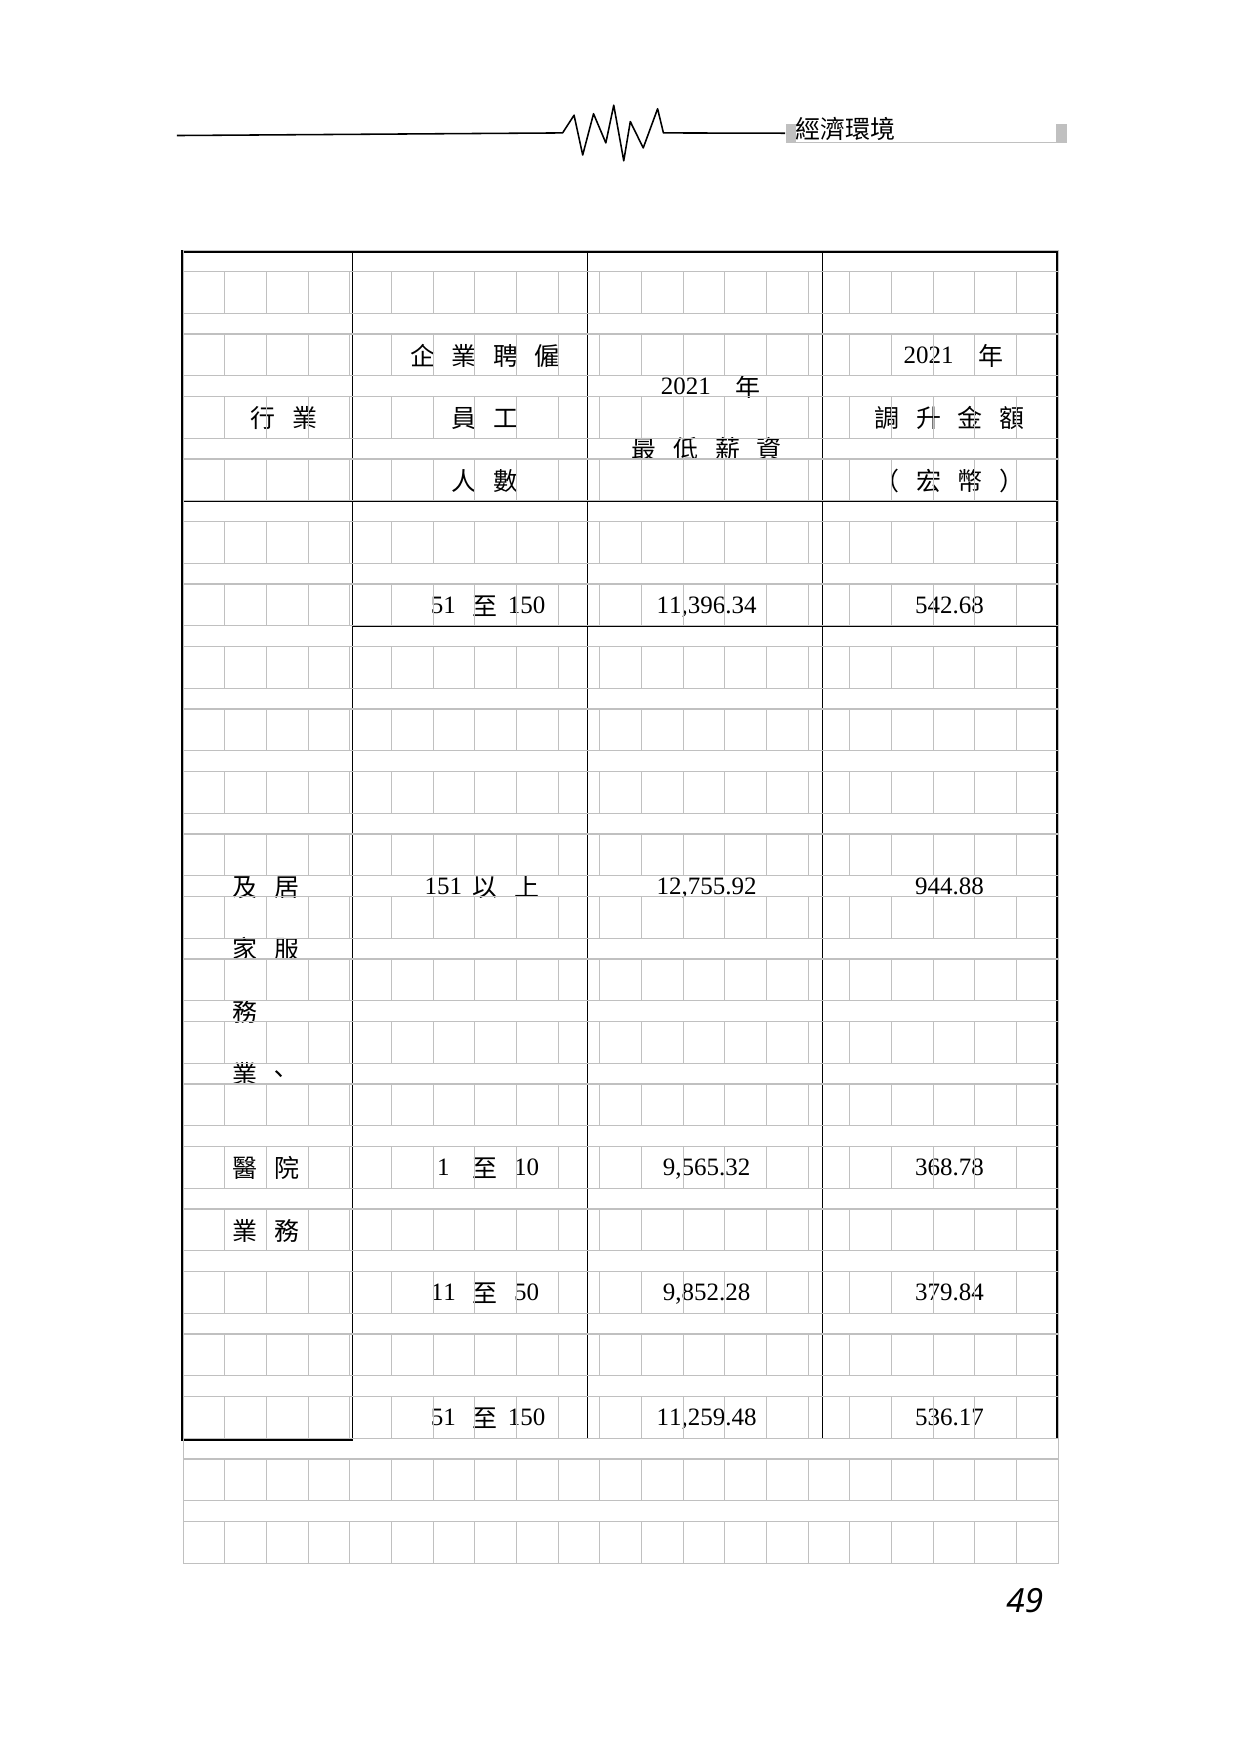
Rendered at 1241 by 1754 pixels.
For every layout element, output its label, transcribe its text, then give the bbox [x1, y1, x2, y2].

table_cell 51至150 [353, 522, 391, 563]
table_cell [684, 1022, 724, 1063]
table_header 2021年 最低薪資 [588, 460, 599, 500]
table_cell 51至150 [353, 1314, 587, 1333]
table_cell 51至150 [353, 1397, 391, 1438]
table_cell 醫院業務 [267, 1272, 308, 1313]
table_cell [850, 960, 891, 1000]
table_cell 9,565.32 [588, 1085, 599, 1125]
table_cell [1017, 960, 1056, 1000]
table_cell [588, 710, 599, 750]
table_header 2021年 調升金額（宏幣） [1017, 335, 1056, 375]
table_cell [642, 772, 683, 813]
table_cell [684, 647, 724, 688]
table_header 2021年 調升金額（宏幣） [823, 253, 1056, 271]
table_header 2021年 最低薪資 [588, 253, 822, 271]
table_cell 醫院業務 [267, 1335, 308, 1375]
table_header 2021年 最低薪資 [723, 439, 771, 458]
table_cell [725, 710, 766, 750]
table_cell 151以上 [353, 627, 587, 646]
table_header 2021年 調升金額（宏幣） [823, 272, 849, 313]
table_cell 醫院業務 [225, 1147, 266, 1188]
table_cell 11,396.34 [725, 585, 766, 625]
table_cell 社區、社會及居家服務業、保全及清潔服務 [184, 564, 352, 583]
table_cell 11至50 [392, 1210, 433, 1250]
table_cell [823, 939, 1056, 958]
table_cell 11,259.48 [767, 1335, 808, 1375]
table_cell 11,259.48 [588, 1376, 822, 1396]
table_cell 醫院業務 [184, 1376, 352, 1396]
table_cell [684, 960, 724, 1000]
table_cell [934, 835, 974, 875]
table_cell 151以上 [517, 960, 558, 1000]
table_cell 9,565.32 [725, 1085, 766, 1125]
table_cell 社區、社會及居家服務業、保全及清潔服務 [225, 835, 266, 875]
table_cell 151以上 [517, 710, 558, 750]
table_cell 51至150 [475, 1335, 516, 1375]
table_cell 51至150 [517, 522, 558, 563]
table_cell 368.78 [850, 1085, 891, 1125]
table_cell 社區、社會及居家服務業、保全及清潔服務 [225, 647, 266, 688]
table_cell 536.17 [850, 1397, 891, 1438]
table_cell 11,396.34 [767, 585, 808, 625]
table_header 2021年 最低薪資 [600, 335, 641, 375]
table_cell [850, 647, 891, 688]
table_cell [588, 1022, 599, 1063]
table_cell 9,852.28 [588, 1272, 599, 1313]
table_cell [823, 1022, 849, 1063]
table_cell [809, 1022, 822, 1063]
table_cell 12,755.92 [588, 876, 822, 896]
table_header 2021年 最低薪資 [588, 376, 748, 396]
table_cell 51至150 [434, 1397, 474, 1438]
table_cell 151以上 [475, 1022, 516, 1063]
table_cell 151以上 [353, 710, 391, 750]
table_cell 9,852.28 [725, 1272, 766, 1313]
table_cell [588, 814, 822, 833]
table_header 2021年 調升金額（宏幣） [892, 272, 933, 313]
table_cell 379.84 [892, 1272, 933, 1313]
table_cell 社區、社會及居家服務業、保全及清潔服務 [184, 751, 352, 771]
table_cell 379.84 [1017, 1272, 1056, 1313]
table_cell 社區、社會及居家服務業、保全及清潔服務 [184, 585, 224, 625]
table_cell 社區、社會及居家服務業、保全及清潔服務 [267, 1022, 308, 1063]
table_cell [892, 835, 933, 875]
table_cell 9,565.32 [767, 1085, 808, 1125]
table_cell 379.84 [975, 1272, 1016, 1313]
table_cell 醫院業務 [184, 1335, 224, 1375]
table_cell [809, 897, 822, 938]
table_cell 151以上 [353, 751, 587, 771]
table_cell 51至150 [559, 522, 587, 563]
table_cell [975, 710, 1016, 750]
table_cell 11至50 [434, 1272, 474, 1313]
table_cell 542.68 [934, 522, 974, 563]
table_cell 151以上 [517, 897, 558, 938]
table_cell [975, 960, 1016, 1000]
table_header 2021年 最低薪資 [642, 397, 683, 438]
table_cell 51至150 [392, 585, 433, 625]
table_header 2021年 調升金額（宏幣） [823, 397, 849, 438]
table_cell 社區、社會及居家服務業、保全及清潔服務 [239, 1001, 352, 1021]
table_header 2021年 調升金額（宏幣） [1017, 397, 1056, 438]
table_cell 1 [434, 1147, 474, 1188]
table_cell 9,565.32 [684, 1085, 724, 1125]
table_header 行業 [267, 272, 308, 313]
table_cell [892, 772, 933, 813]
table_cell 11,259.48 [600, 1335, 641, 1375]
table_cell [684, 772, 724, 813]
table_header 行業 [309, 335, 349, 375]
table_cell 11,259.48 [809, 1397, 822, 1438]
table_cell [1017, 772, 1056, 813]
table_cell 151以上 [392, 897, 433, 938]
table_cell 11,259.48 [600, 1397, 641, 1438]
table_header 企業聘僱員工 人數 [475, 460, 516, 500]
table_cell 11至50 [353, 1272, 391, 1313]
table_header 企業聘僱員工 人數 [353, 314, 587, 333]
table_header 2021年 最低薪資 [600, 460, 641, 500]
table_cell 151以上 [392, 1022, 433, 1063]
table_cell [684, 897, 724, 938]
table_cell 536.17 [823, 1314, 1056, 1333]
table_cell [725, 960, 766, 1000]
table_cell 11,396.34 [809, 585, 822, 625]
table_cell 11至50 [475, 1210, 516, 1250]
table_cell [642, 1022, 683, 1063]
table_cell 536.17 [975, 1335, 1016, 1375]
table_header 2021年 最低薪資 [642, 335, 683, 375]
table_cell 11,259.48 [725, 1397, 766, 1438]
table_cell 944.88 [823, 876, 1056, 896]
table_cell 51至150 [559, 585, 587, 625]
table_cell 社區、社會及居家服務業、保全及清潔服務 [267, 960, 308, 1000]
table_cell 542.68 [892, 585, 933, 625]
table_cell 536.17 [823, 1335, 849, 1375]
table_cell 536.17 [1017, 1397, 1056, 1438]
table_cell 151以上 [392, 835, 433, 875]
table_cell 151以上 [434, 710, 474, 750]
table_cell [725, 647, 766, 688]
table_cell 542.68 [1017, 522, 1056, 563]
table_header 企業聘僱員工 人數 [559, 335, 587, 375]
table_header 2021年 調升金額（宏幣） [934, 397, 974, 438]
table_cell 社區、社會及居家服務業、保全及清潔服務 [309, 960, 349, 1000]
table_cell [588, 897, 599, 938]
table_header 行業 [225, 397, 266, 438]
table_cell 368.78 [975, 1147, 1016, 1188]
table_cell 151以上 [559, 960, 587, 1000]
table_header 2021年 調升金額（宏幣） [823, 376, 1056, 396]
table_cell 11至50 [517, 1210, 558, 1250]
table_cell 9,565.32 [809, 1085, 822, 1125]
table_cell [850, 897, 891, 938]
table_header 行業 [225, 460, 266, 500]
table_cell 151以上 [353, 897, 391, 938]
table_header 企業聘僱員工 人數 [353, 335, 391, 375]
table_cell [767, 960, 808, 1000]
table_header 2021年 最低薪資 [725, 460, 766, 500]
table_cell 151以上 [559, 835, 587, 875]
table_cell 151以上 [353, 814, 587, 833]
table_cell [353, 1064, 587, 1083]
table_header 企業聘僱員工 人數 [434, 397, 474, 438]
table_cell [975, 647, 1016, 688]
table_header 2021年 調升金額（宏幣） [975, 460, 1016, 500]
table_header 行業 [184, 314, 352, 333]
table_cell [600, 1022, 641, 1063]
table_header 行業 [184, 376, 352, 396]
table_cell 至 [475, 1147, 516, 1188]
table_cell 542.68 [850, 522, 891, 563]
table_header 企業聘僱員工 人數 [353, 460, 391, 500]
table_cell [642, 897, 683, 938]
table_cell 醫院業務 [184, 1272, 224, 1313]
table_header 行業 [184, 253, 352, 271]
table_cell [823, 710, 849, 750]
table_header 2021年 最低薪資 [809, 272, 822, 313]
table_cell [588, 751, 822, 771]
table_cell 368.78 [823, 1085, 849, 1125]
table_header 2021年 最低薪資 [725, 397, 766, 438]
table_cell [823, 772, 849, 813]
table_cell 151以上 [434, 897, 474, 938]
table_cell 社區、社會及居家服務業、保全及清潔服務 [225, 522, 266, 563]
table_cell 536.17 [823, 1397, 849, 1438]
table_cell 醫院業務 [309, 1085, 349, 1125]
table_cell 11至50 [392, 1272, 433, 1313]
table_cell 醫院業務 [225, 1210, 266, 1250]
table_cell [934, 897, 974, 938]
table_header 企業聘僱員工 人數 [434, 460, 474, 500]
table_header 企業聘僱員工 人數 [353, 376, 587, 396]
table_cell 536.17 [892, 1335, 933, 1375]
table_cell 151以上 [353, 689, 587, 708]
table_cell 9,852.28 [725, 1210, 766, 1250]
table_cell 51至150 [353, 1376, 587, 1396]
table_cell 醫院業務 [184, 1147, 224, 1188]
table_cell 151以上 [475, 647, 516, 688]
table_cell 11,259.48 [684, 1397, 724, 1438]
table_cell [823, 627, 1056, 646]
table_cell 醫院業務 [184, 1064, 244, 1083]
table_cell 536.17 [1017, 1335, 1056, 1375]
table_cell 542.68 [823, 564, 1056, 583]
table_cell [892, 1022, 933, 1063]
table_cell 368.78 [1017, 1085, 1056, 1125]
table_cell 醫院業務 [309, 1210, 349, 1250]
table_cell [809, 772, 822, 813]
table_cell [892, 960, 933, 1000]
table_cell 11,396.34 [684, 522, 724, 563]
table_header 2021年 最低薪資 [588, 314, 822, 333]
table_cell [850, 710, 891, 750]
table_cell 368.78 [934, 1085, 974, 1125]
table_cell [823, 814, 1056, 833]
table_cell 51至150 [475, 585, 516, 625]
table_cell 151以上 [353, 960, 391, 1000]
table_cell 醫院業務 [184, 1397, 224, 1438]
table_header 2021年 最低薪資 [642, 460, 683, 500]
table_cell 9,852.28 [684, 1272, 724, 1313]
table_header 企業聘僱員工 人數 [517, 397, 558, 438]
table_cell 368.78 [850, 1147, 891, 1188]
table_header 2021年 最低薪資 [809, 335, 822, 375]
table_cell [975, 897, 1016, 938]
table_cell 151以上 [353, 939, 587, 958]
table_cell 151以上 [392, 710, 433, 750]
table_cell 11至50 [353, 1189, 587, 1208]
table_cell 151以上 [434, 772, 474, 813]
table_cell 11,396.34 [588, 564, 822, 583]
table_cell [767, 835, 808, 875]
table_cell [767, 897, 808, 938]
table_cell 9,852.28 [588, 1210, 599, 1250]
table_header 2021年 最低薪資 [642, 272, 683, 313]
table_cell 醫院業務 [225, 1335, 266, 1375]
table_cell 社區、社會及居家服務業、保全及清潔服務 [309, 647, 349, 688]
table_cell 51至150 [392, 1397, 433, 1438]
table_cell 社區、社會及居家服務業、保全及清潔服務 [309, 897, 349, 938]
table_header 企業聘僱員工 人數 [353, 253, 587, 271]
table_cell 醫院業務 [184, 1189, 352, 1208]
table_cell 9,852.28 [600, 1210, 641, 1250]
table_cell 151以上 [517, 1022, 558, 1063]
table_cell 151以上 [434, 1022, 474, 1063]
table_cell 9,852.28 [588, 1251, 822, 1271]
table_cell 51至150 [475, 522, 516, 563]
table_cell [588, 772, 599, 813]
table_cell [1017, 835, 1056, 875]
table_cell 11至50 [353, 1251, 587, 1271]
table_header 企業聘僱員工 人數 [475, 397, 516, 438]
table_cell 11,259.48 [767, 1397, 808, 1438]
table_cell [975, 772, 1016, 813]
table_header 2021年 調升金額（宏幣） [975, 335, 1016, 375]
table_header 企業聘僱員工 人數 [559, 460, 587, 500]
table_cell [588, 689, 822, 708]
table_cell [975, 835, 1016, 875]
table_cell 9,852.28 [767, 1272, 808, 1313]
table_cell [823, 689, 1056, 708]
table_cell 151以上 [353, 835, 391, 875]
table_cell [934, 710, 974, 750]
table_cell 151以上 [559, 1022, 587, 1063]
table_cell 醫院業務 [225, 1272, 266, 1313]
table_cell 9,852.28 [809, 1272, 822, 1313]
table_cell 51至150 [434, 522, 474, 563]
table_cell 9,852.28 [684, 1210, 724, 1250]
table_cell 151以上 [517, 835, 558, 875]
table_header 行業 [309, 460, 349, 500]
table_cell 542.68 [823, 585, 849, 625]
table_header 2021年 最低薪資 [588, 335, 599, 375]
table_cell [809, 710, 822, 750]
table_cell [392, 1085, 433, 1125]
table_cell [1017, 1022, 1056, 1063]
table_cell 社區、社會及居家服務業、保全及清潔服務 [309, 710, 349, 750]
table_cell 社區、社會及居家服務業、保全及清潔服務 [309, 522, 349, 563]
table_header 2021年 最低薪資 [743, 376, 822, 396]
table_cell [767, 647, 808, 688]
table_cell [642, 710, 683, 750]
table_cell 536.17 [934, 1397, 974, 1438]
table_cell 379.84 [823, 1189, 1056, 1208]
table_cell 9,852.28 [642, 1272, 683, 1313]
table_header 2021年 調升金額（宏幣） [823, 335, 849, 375]
table_cell 151以上 [353, 647, 391, 688]
table_cell [517, 1085, 558, 1125]
table_header 企業聘僱員工 人數 [559, 397, 587, 438]
table_cell 368.78 [823, 1126, 1056, 1146]
table_cell [892, 710, 933, 750]
table_cell [975, 1022, 1016, 1063]
table_cell 社區、社會及居家服務業、保全及清潔服務 [309, 1022, 349, 1063]
table_cell 社區、社會及居家服務業、保全及清潔服務 [184, 1022, 224, 1063]
table_cell 151以上 [353, 772, 391, 813]
table_cell [684, 710, 724, 750]
table_cell [934, 647, 974, 688]
table_cell [892, 647, 933, 688]
table_cell 51至150 [559, 1397, 587, 1438]
table_header 2021年 調升金額（宏幣） [850, 335, 891, 375]
table_cell 社區、社會及居家服務業、保全及清潔服務 [267, 647, 308, 688]
table_header 行業 [225, 335, 266, 375]
table_cell [823, 647, 849, 688]
table_cell 社區、社會及居家服務業、保全及清潔服務 [184, 1001, 240, 1021]
table_cell [475, 1085, 516, 1125]
table_cell [1017, 897, 1056, 938]
table_cell 151以上 [434, 835, 474, 875]
table_cell 9,565.32 [767, 1147, 808, 1188]
table_cell 9,852.28 [767, 1210, 808, 1250]
table_cell 11,396.34 [600, 585, 641, 625]
table_cell 醫院業務 [267, 1397, 308, 1438]
table_cell 社區、社會及居家服務業、保全及清潔服務 [309, 585, 349, 625]
table_cell 社區、社會及居家服務業、保全及清潔服務 [225, 772, 266, 813]
table_cell 51至150 [353, 564, 587, 583]
table_cell 151以上 [353, 876, 491, 896]
table_cell 51至150 [353, 1335, 391, 1375]
table_cell [353, 1147, 391, 1188]
table_cell [823, 1001, 1056, 1021]
table_header 企業聘僱員工 人數 [517, 335, 558, 375]
table_cell 151以上 [475, 835, 516, 875]
table_cell 151以上 [392, 772, 433, 813]
table_cell [600, 960, 641, 1000]
table_header 2021年 調升金額（宏幣） [823, 460, 849, 500]
table_cell [588, 835, 599, 875]
table_cell [588, 1001, 822, 1021]
table_cell 11,259.48 [588, 1397, 599, 1438]
table_header 2021年 調升金額（宏幣） [892, 335, 933, 375]
table_cell 9,852.28 [600, 1272, 641, 1313]
table_header 2021年 最低薪資 [725, 272, 766, 313]
table_cell 536.17 [934, 1335, 974, 1375]
table_cell 151以上 [392, 960, 433, 1000]
table_cell [353, 1126, 587, 1146]
table_cell 社區、社會及居家服務業、保全及清潔服務 [184, 522, 224, 563]
table_cell 9,852.28 [588, 1189, 822, 1208]
table_cell 11,396.34 [642, 585, 683, 625]
table_header 行業 [267, 460, 308, 500]
table_cell 醫院業務 [267, 1210, 308, 1250]
table_cell 151以上 [559, 772, 587, 813]
table_cell 51至150 [392, 522, 433, 563]
table_header 企業聘僱員工 人數 [392, 272, 433, 313]
table_cell 醫院業務 [225, 1397, 266, 1438]
table_header 2021年 最低薪資 [684, 335, 724, 375]
table_cell 151以上 [475, 960, 516, 1000]
table_cell 10 [517, 1147, 558, 1188]
table_cell 9,565.32 [725, 1147, 766, 1188]
table_cell 11至50 [475, 1272, 516, 1313]
table_header 行業 [225, 272, 266, 313]
table_cell 醫院業務 [184, 1210, 224, 1250]
table_header 2021年 調升金額（宏幣） [850, 460, 891, 500]
table_cell 9,852.28 [642, 1210, 683, 1250]
table_cell [892, 897, 933, 938]
table_cell 379.84 [823, 1210, 849, 1250]
table_cell 368.78 [1017, 1147, 1056, 1188]
table_header 企業聘僱員工 人數 [517, 272, 558, 313]
table_cell 9,565.32 [809, 1147, 822, 1188]
table_cell 51至150 [434, 585, 474, 625]
table_cell [600, 897, 641, 938]
table_cell 51至150 [353, 585, 391, 625]
table_cell 9,565.32 [588, 1147, 599, 1188]
table_cell 醫院業務 [184, 1251, 352, 1271]
table_cell 社區、社會及居家服務業、保全及清潔服務 [225, 897, 266, 938]
table_cell [434, 1085, 474, 1125]
table_cell 9,565.32 [588, 1064, 822, 1083]
table_header 企業聘僱員工 人數 [434, 272, 474, 313]
table_header 企業聘僱員工 人數 [353, 439, 587, 458]
table_cell 151以上 [475, 897, 516, 938]
table_cell 9,565.32 [642, 1147, 683, 1188]
table_cell 社區、社會及居家服務業、保全及清潔服務 [267, 772, 308, 813]
table_cell [392, 1147, 433, 1188]
table_cell 379.84 [934, 1210, 974, 1250]
table_header 2021年 調升金額（宏幣） [1017, 460, 1056, 500]
table_cell 醫院業務 [184, 1126, 352, 1146]
table_header 企業聘僱員工 人數 [392, 397, 433, 438]
table_cell [823, 897, 849, 938]
table_cell 536.17 [850, 1335, 891, 1375]
table_cell 542.68 [934, 585, 974, 625]
table_cell 社區、社會及居家服務業、保全及清潔服務 [225, 710, 266, 750]
table_cell [850, 772, 891, 813]
table_cell 醫院業務 [309, 1335, 349, 1375]
table_header 行業 [267, 397, 308, 438]
table_header 企業聘僱員工 人數 [392, 335, 433, 375]
table_cell 151以上 [559, 710, 587, 750]
table_cell 379.84 [823, 1272, 849, 1313]
table_header 行業 [184, 272, 224, 313]
table_cell [588, 627, 822, 646]
table_cell [823, 751, 1056, 771]
table_header 行業 [309, 272, 349, 313]
table_cell 11,259.48 [809, 1335, 822, 1375]
table_cell 151以上 [559, 897, 587, 938]
table_cell 542.68 [823, 522, 849, 563]
table_cell [934, 1022, 974, 1063]
table_cell 151以上 [353, 1022, 391, 1063]
table_cell 151以上 [517, 772, 558, 813]
table_header 企業聘僱員工 人數 [475, 335, 516, 375]
table_header 企業聘僱員工 人數 [517, 460, 558, 500]
table_cell 379.84 [1017, 1210, 1056, 1250]
table_cell 379.84 [850, 1272, 891, 1313]
table_cell 社區、社會及居家服務業、保全及清潔服務 [289, 876, 352, 896]
table_cell 11,396.34 [588, 522, 599, 563]
table_cell [725, 1022, 766, 1063]
table_cell 368.78 [892, 1147, 933, 1188]
table_header 2021年 最低薪資 [767, 397, 808, 438]
table_cell 151以上 [353, 1001, 587, 1021]
table_cell 醫院業務 [309, 1397, 349, 1438]
table_cell [823, 960, 849, 1000]
table_header 2021年 最低薪資 [767, 460, 808, 500]
table_cell [600, 710, 641, 750]
table_cell [934, 960, 974, 1000]
table_cell [559, 1147, 587, 1188]
table_header 2021年 最低薪資 [725, 335, 766, 375]
table_cell 11,259.48 [642, 1335, 683, 1375]
table_cell 536.17 [892, 1397, 933, 1438]
table_cell 社區、社會及居家服務業、保全及清潔服務 [184, 626, 352, 646]
table_header 2021年 最低薪資 [684, 460, 724, 500]
table_header 2021年 最低薪資 [684, 272, 724, 313]
table_cell 151以上 [490, 876, 525, 896]
table_cell 151以上 [475, 772, 516, 813]
table_cell 醫院業務 [267, 1147, 308, 1188]
table_header 2021年 調升金額（宏幣） [892, 460, 933, 500]
table_cell 536.17 [975, 1397, 1016, 1438]
table_cell 368.78 [892, 1085, 933, 1125]
table_header 2021年 調升金額（宏幣） [823, 439, 1056, 458]
table_cell 542.68 [892, 522, 933, 563]
table_header 行業 [267, 335, 308, 375]
table_cell [559, 1085, 587, 1125]
table_header 2021年 調升金額（宏幣） [823, 314, 1056, 333]
table_header 2021年 調升金額（宏幣） [975, 272, 1016, 313]
table_cell [588, 960, 599, 1000]
table_header 企業聘僱員工 人數 [434, 335, 474, 375]
table_header 2021年 調升金額（宏幣） [1017, 272, 1056, 313]
table_cell [600, 835, 641, 875]
table_header 企業聘僱員工 人數 [559, 272, 587, 313]
table_cell 社區、社會及居家服務業、保全及清潔服務 [184, 772, 224, 813]
table_header 2021年 最低薪資 [809, 460, 822, 500]
table_cell 社區、社會及居家服務業、保全及清潔服務 [184, 897, 224, 938]
table_cell 社區、社會及居家服務業、保全及清潔服務 [309, 772, 349, 813]
table_cell 社區、社會及居家服務業、保全及清潔服務 [184, 814, 352, 833]
table_cell [600, 772, 641, 813]
table_cell 醫院業務 [184, 1314, 352, 1333]
table_cell [767, 1022, 808, 1063]
table_cell 11,396.34 [684, 585, 724, 625]
table_cell 379.84 [975, 1210, 1016, 1250]
table_cell 11,259.48 [684, 1335, 724, 1375]
table_header 行業 [184, 439, 352, 458]
table_cell 社區、社會及居家服務業、保全及清潔服務 [184, 502, 352, 521]
table_cell 醫院業務 [245, 1064, 352, 1083]
table_cell 542.68 [823, 502, 1056, 521]
table_cell 51至150 [517, 585, 558, 625]
table_cell [588, 647, 599, 688]
table_header 2021年 最低薪資 [767, 272, 808, 313]
table_cell 11,396.34 [588, 585, 599, 625]
table_cell 社區、社會及居家服務業、保全及清潔服務 [267, 522, 308, 563]
table_header 2021年 調升金額（宏幣） [850, 272, 891, 313]
table_cell 11,396.34 [642, 522, 683, 563]
table_cell [588, 939, 822, 958]
table_cell 11至50 [517, 1272, 558, 1313]
table_cell 151以上 [517, 647, 558, 688]
table_cell 9,565.32 [684, 1147, 724, 1188]
table_cell [725, 835, 766, 875]
table_header 2021年 最低薪資 [588, 272, 599, 313]
table_cell [809, 835, 822, 875]
table_cell 社區、社會及居家服務業、保全及清潔服務 [248, 876, 278, 896]
table_cell 社區、社會及居家服務業、保全及清潔服務 [184, 835, 224, 875]
table_cell 社區、社會及居家服務業、保全及清潔服務 [184, 960, 224, 1000]
table_cell 51至150 [353, 502, 587, 521]
table_cell [767, 710, 808, 750]
table_header 行業 [184, 335, 224, 375]
table_cell 11至50 [559, 1210, 587, 1250]
table_header 2021年 最低薪資 [766, 439, 822, 458]
table_cell 社區、社會及居家服務業、保全及清潔服務 [267, 585, 308, 625]
table_cell 51至150 [559, 1335, 587, 1375]
table_cell 368.78 [823, 1147, 849, 1188]
table_cell 151以上 [434, 647, 474, 688]
table_header 2021年 最低薪資 [767, 335, 808, 375]
table_cell 11,259.48 [642, 1397, 683, 1438]
table_cell [353, 1085, 391, 1125]
table_header 2021年 最低薪資 [600, 397, 641, 438]
table_cell [809, 647, 822, 688]
table_cell 社區、社會及居家服務業、保全及清潔服務 [288, 939, 352, 958]
table_cell 379.84 [850, 1210, 891, 1250]
table_cell [823, 835, 849, 875]
table_cell 社區、社會及居家服務業、保全及清潔服務 [267, 897, 308, 938]
table_cell 醫院業務 [267, 1085, 308, 1125]
table_header 2021年 最低薪資 [691, 439, 722, 458]
table_cell 51至150 [434, 1335, 474, 1375]
table_cell 醫院業務 [184, 1085, 224, 1125]
table_cell 11,396.34 [809, 522, 822, 563]
table_cell 社區、社會及居家服務業、保全及清潔服務 [225, 585, 266, 625]
table_cell 社區、社會及居家服務業、保全及清潔服務 [184, 647, 224, 688]
table_cell 368.78 [934, 1147, 974, 1188]
table_cell 11,396.34 [767, 522, 808, 563]
table_cell 9,852.28 [809, 1210, 822, 1250]
table_cell 151以上 [527, 876, 587, 896]
table_cell [850, 835, 891, 875]
table_cell 542.68 [1017, 585, 1056, 625]
table_cell [600, 647, 641, 688]
table_cell [642, 835, 683, 875]
table_header 2021年 最低薪資 [588, 439, 679, 458]
table_cell [642, 647, 683, 688]
table_cell [684, 835, 724, 875]
table_header 2021年 最低薪資 [600, 272, 641, 313]
table_cell [1017, 647, 1056, 688]
table_cell 51至150 [475, 1397, 516, 1438]
table_cell 51至150 [392, 1335, 433, 1375]
table_cell [642, 960, 683, 1000]
table_cell 社區、社會及居家服務業、保全及清潔服務 [309, 835, 349, 875]
table_cell 368.78 [823, 1064, 1056, 1083]
table_cell 379.84 [934, 1272, 974, 1313]
table_header 2021年 調升金額（宏幣） [850, 397, 891, 438]
table_header 行業 [184, 397, 224, 438]
table_cell 542.68 [975, 585, 1016, 625]
table_cell 11,259.48 [588, 1314, 822, 1333]
table_cell 9,565.32 [600, 1147, 641, 1188]
table_cell 536.17 [823, 1376, 1056, 1396]
table_header 企業聘僱員工 人數 [353, 272, 391, 313]
table_cell 社區、社會及居家服務業、保全及清潔服務 [184, 710, 224, 750]
table_cell 11,259.48 [588, 1335, 599, 1375]
table_header 2021年 最低薪資 [588, 397, 599, 438]
table_cell 51至150 [517, 1397, 558, 1438]
table_cell 368.78 [975, 1085, 1016, 1125]
table_header 企業聘僱員工 人數 [475, 272, 516, 313]
table_cell 社區、社會及居家服務業、保全及清潔服務 [225, 1022, 266, 1063]
table_header 2021年 調升金額（宏幣） [934, 272, 974, 313]
table_cell 11至50 [559, 1272, 587, 1313]
table_cell 社區、社會及居家服務業、保全及清潔服務 [225, 960, 266, 1000]
table_cell 9,565.32 [642, 1085, 683, 1125]
table_cell 11,396.34 [600, 522, 641, 563]
table_cell 379.84 [892, 1210, 933, 1250]
table_cell 社區、社會及居家服務業、保全及清潔服務 [184, 876, 239, 896]
table_cell 542.68 [850, 585, 891, 625]
table_cell 151以上 [434, 960, 474, 1000]
table_cell [725, 897, 766, 938]
table_cell 542.68 [975, 522, 1016, 563]
table_cell 醫院業務 [309, 1147, 349, 1188]
table_header 2021年 調升金額（宏幣） [892, 397, 933, 438]
table_cell 51至150 [517, 1335, 558, 1375]
table_header 2021年 最低薪資 [684, 397, 724, 438]
table_cell 醫院業務 [309, 1272, 349, 1313]
table_cell 社區、社會及居家服務業、保全及清潔服務 [267, 710, 308, 750]
table_cell 11,396.34 [588, 502, 822, 521]
table_cell 151以上 [475, 710, 516, 750]
table_cell [850, 1022, 891, 1063]
table_cell [809, 960, 822, 1000]
table_cell 151以上 [559, 647, 587, 688]
table_cell 9,565.32 [588, 1126, 822, 1146]
table_header 行業 [184, 460, 224, 500]
table_cell 社區、社會及居家服務業、保全及清潔服務 [267, 835, 308, 875]
table_cell 11至50 [353, 1210, 391, 1250]
table_header 2021年 最低薪資 [809, 397, 822, 438]
table_header 2021年 調升金額（宏幣） [934, 335, 974, 375]
table_header 2021年 調升金額（宏幣） [975, 397, 1016, 438]
table_header 2021年 調升金額（宏幣） [934, 460, 974, 500]
table_cell 9,565.32 [600, 1085, 641, 1125]
table_cell [725, 772, 766, 813]
table_header 企業聘僱員工 人數 [353, 397, 391, 438]
table_cell 11,396.34 [725, 522, 766, 563]
table_header 行業 [309, 397, 349, 438]
table_header 企業聘僱員工 人數 [392, 460, 433, 500]
table_cell 151以上 [392, 647, 433, 688]
table_cell 社區、社會及居家服務業、保全及清潔服務 [184, 939, 277, 958]
table_cell 11,259.48 [725, 1335, 766, 1375]
table_cell [934, 772, 974, 813]
table_cell 醫院業務 [225, 1085, 266, 1125]
table_cell [767, 772, 808, 813]
table_cell [1017, 710, 1056, 750]
table_cell 社區、社會及居家服務業、保全及清潔服務 [184, 689, 352, 708]
table_cell 379.84 [823, 1251, 1056, 1271]
table_cell 11至50 [434, 1210, 474, 1250]
